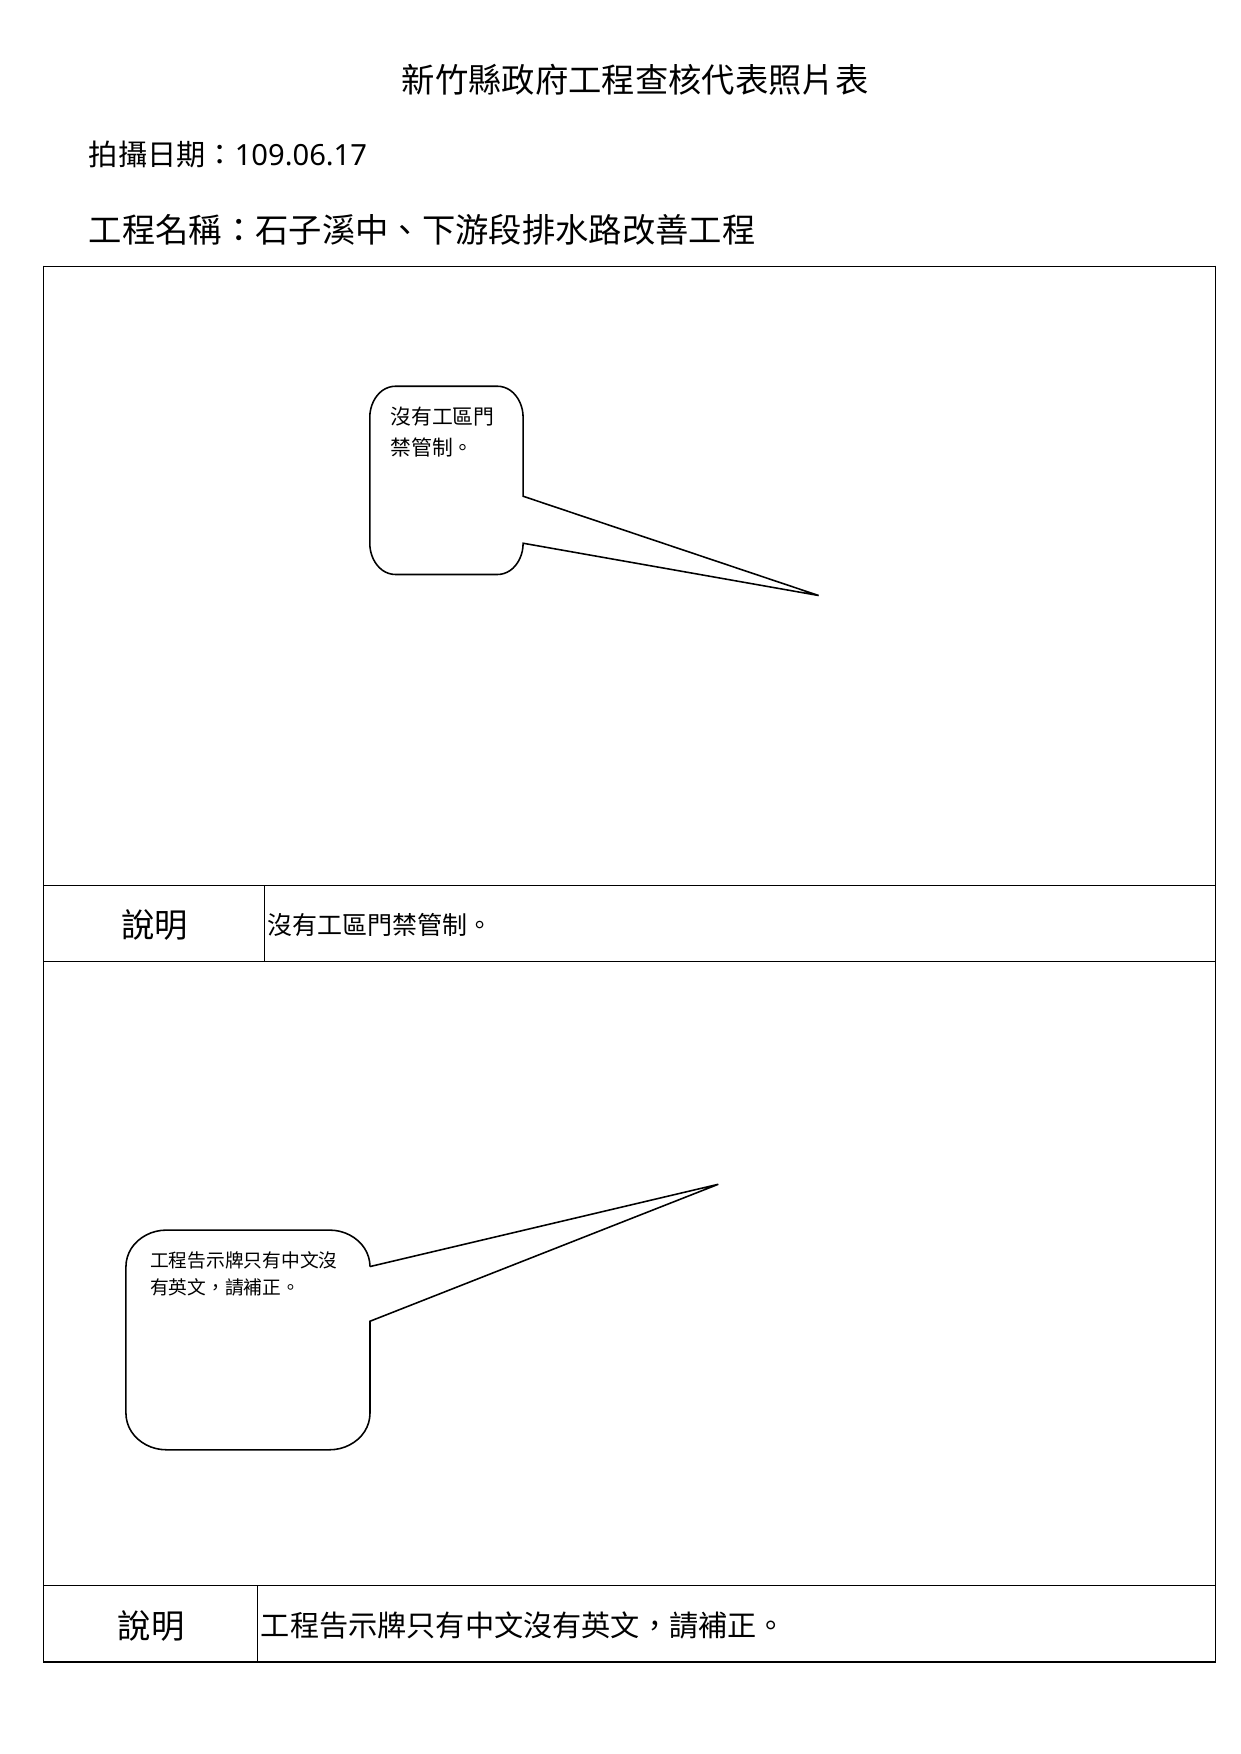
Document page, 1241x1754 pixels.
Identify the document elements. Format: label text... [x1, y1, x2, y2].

table_cell 工程告示牌只有中文沒有英文，請補正。 [258, 1586, 1215, 1661]
table_cell 說明 [44, 886, 264, 961]
text 新竹縣政府工程查核代表照片表 [89, 41, 1181, 116]
table_cell [44, 962, 1215, 1585]
table_cell 說明 [44, 1586, 257, 1661]
table_header [44, 267, 1215, 885]
table_cell 沒有工區門禁管制。 [265, 886, 1215, 961]
text 拍攝日期：109.06.17 [89, 116, 1181, 191]
text 工程名稱：石子溪中、下游段排水路改善工程 [89, 191, 1181, 266]
